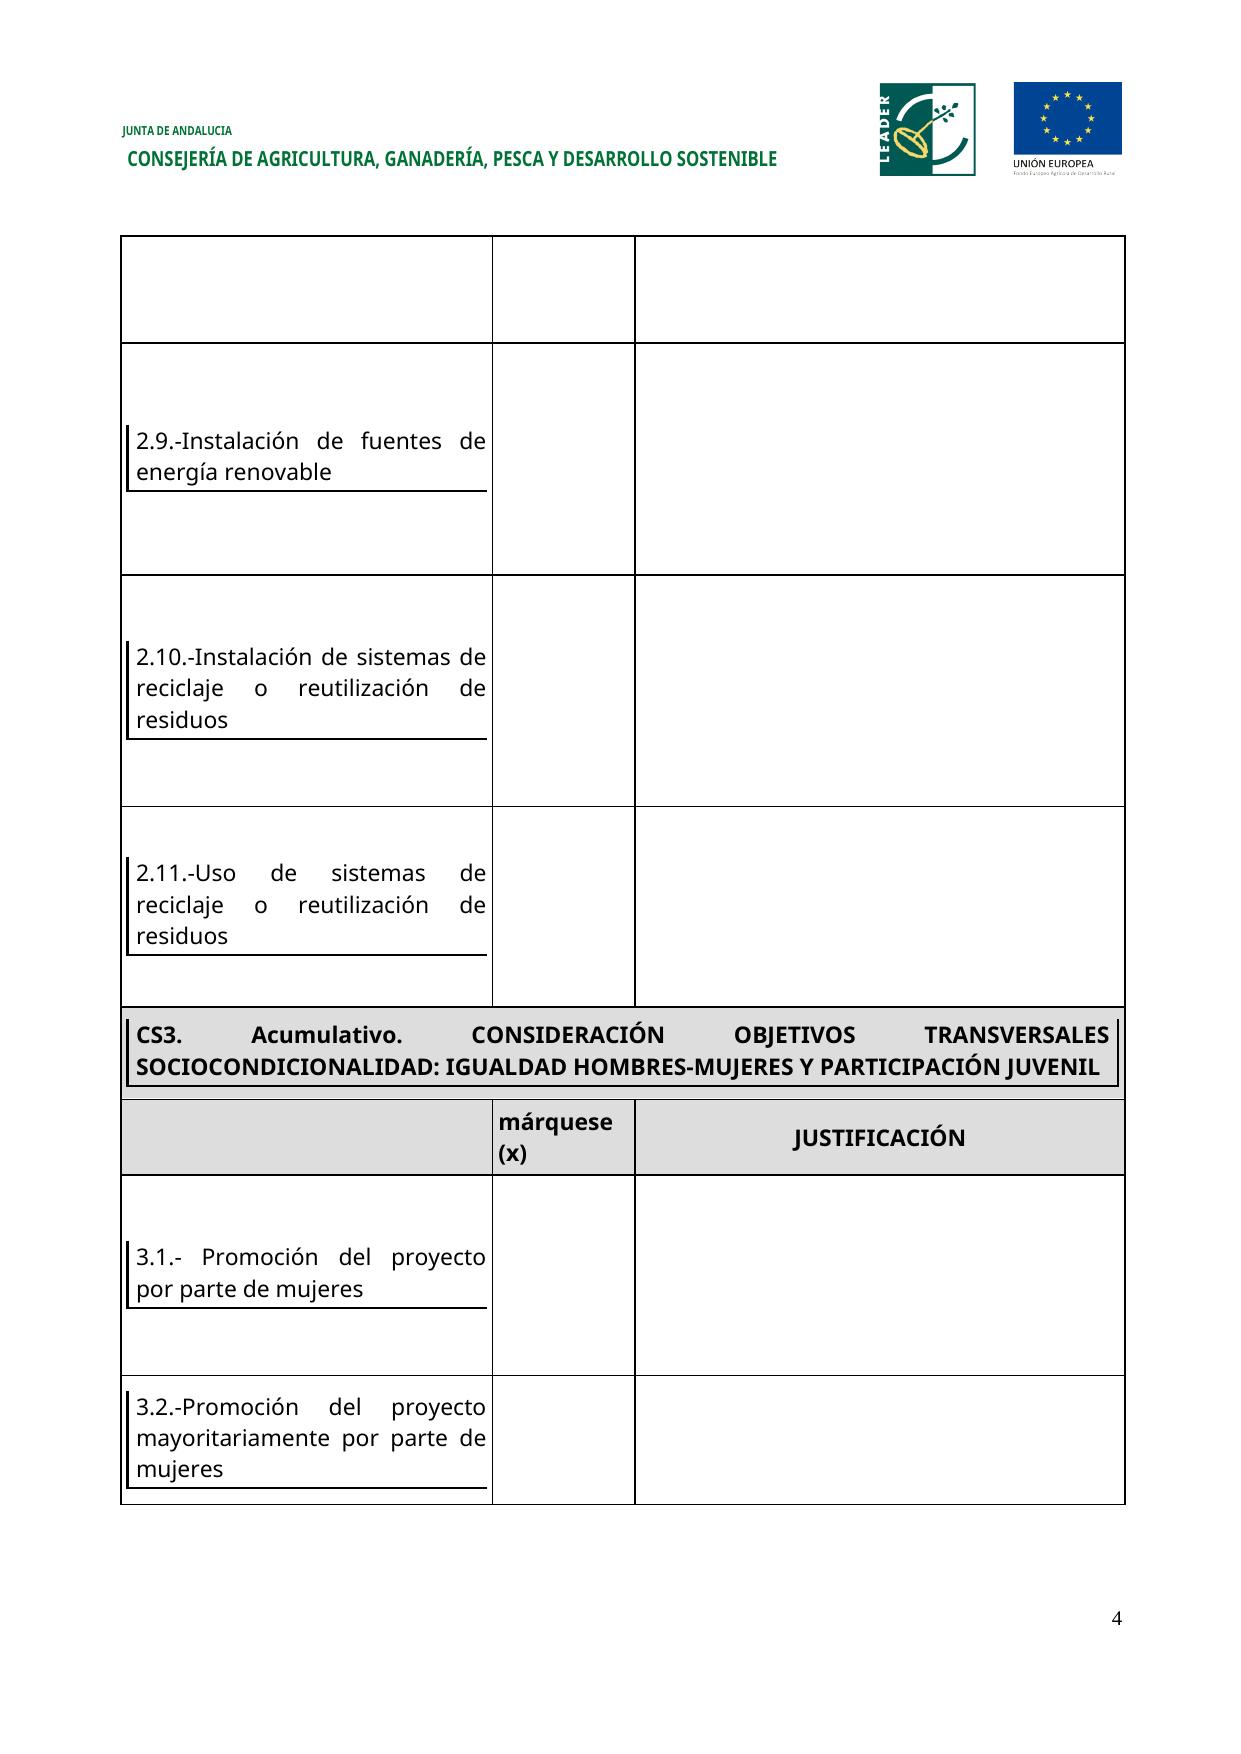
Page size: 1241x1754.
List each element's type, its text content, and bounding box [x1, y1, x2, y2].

table_cell 2.10.-Instalación de sistemas de reciclaje o reutilización de residuos [122, 576, 492, 806]
table_cell [493, 344, 634, 574]
table_cell 2.9.-Instalación de fuentes de energía renovable [122, 344, 492, 574]
table_cell márquese (x) [493, 1100, 634, 1174]
table_cell [122, 1100, 492, 1174]
table_cell CS3. Acumulativo. CONSIDERACIÓN OBJETIVOS TRANSVERSALES SOCIOCONDICIONALIDAD: IGUALDAD HOMBRES-MUJERES Y PARTICIPACIÓN JUVENIL [122, 1008, 1124, 1098]
table_cell [493, 237, 634, 342]
table_cell [493, 576, 634, 806]
table_cell 3.2.-Promoción del proyecto mayoritariamente por parte de mujeres [122, 1376, 492, 1504]
table_cell 2.11.-Uso de sistemas de reciclaje o reutilización de residuos [122, 807, 492, 1006]
table_cell [636, 807, 1124, 1006]
table_cell JUSTIFICACIÓN [636, 1100, 1124, 1174]
picture [1013, 82, 1122, 176]
table_cell 3.1.- Promoción del proyecto por parte de mujeres [122, 1176, 492, 1374]
table_cell [122, 237, 492, 342]
table_cell [493, 807, 634, 1006]
table_cell [636, 344, 1124, 574]
table_cell [493, 1376, 634, 1504]
table_cell [636, 237, 1124, 342]
table_cell [636, 1176, 1124, 1374]
table_cell [636, 576, 1124, 806]
table_cell [636, 1376, 1124, 1504]
table_cell [493, 1176, 634, 1374]
